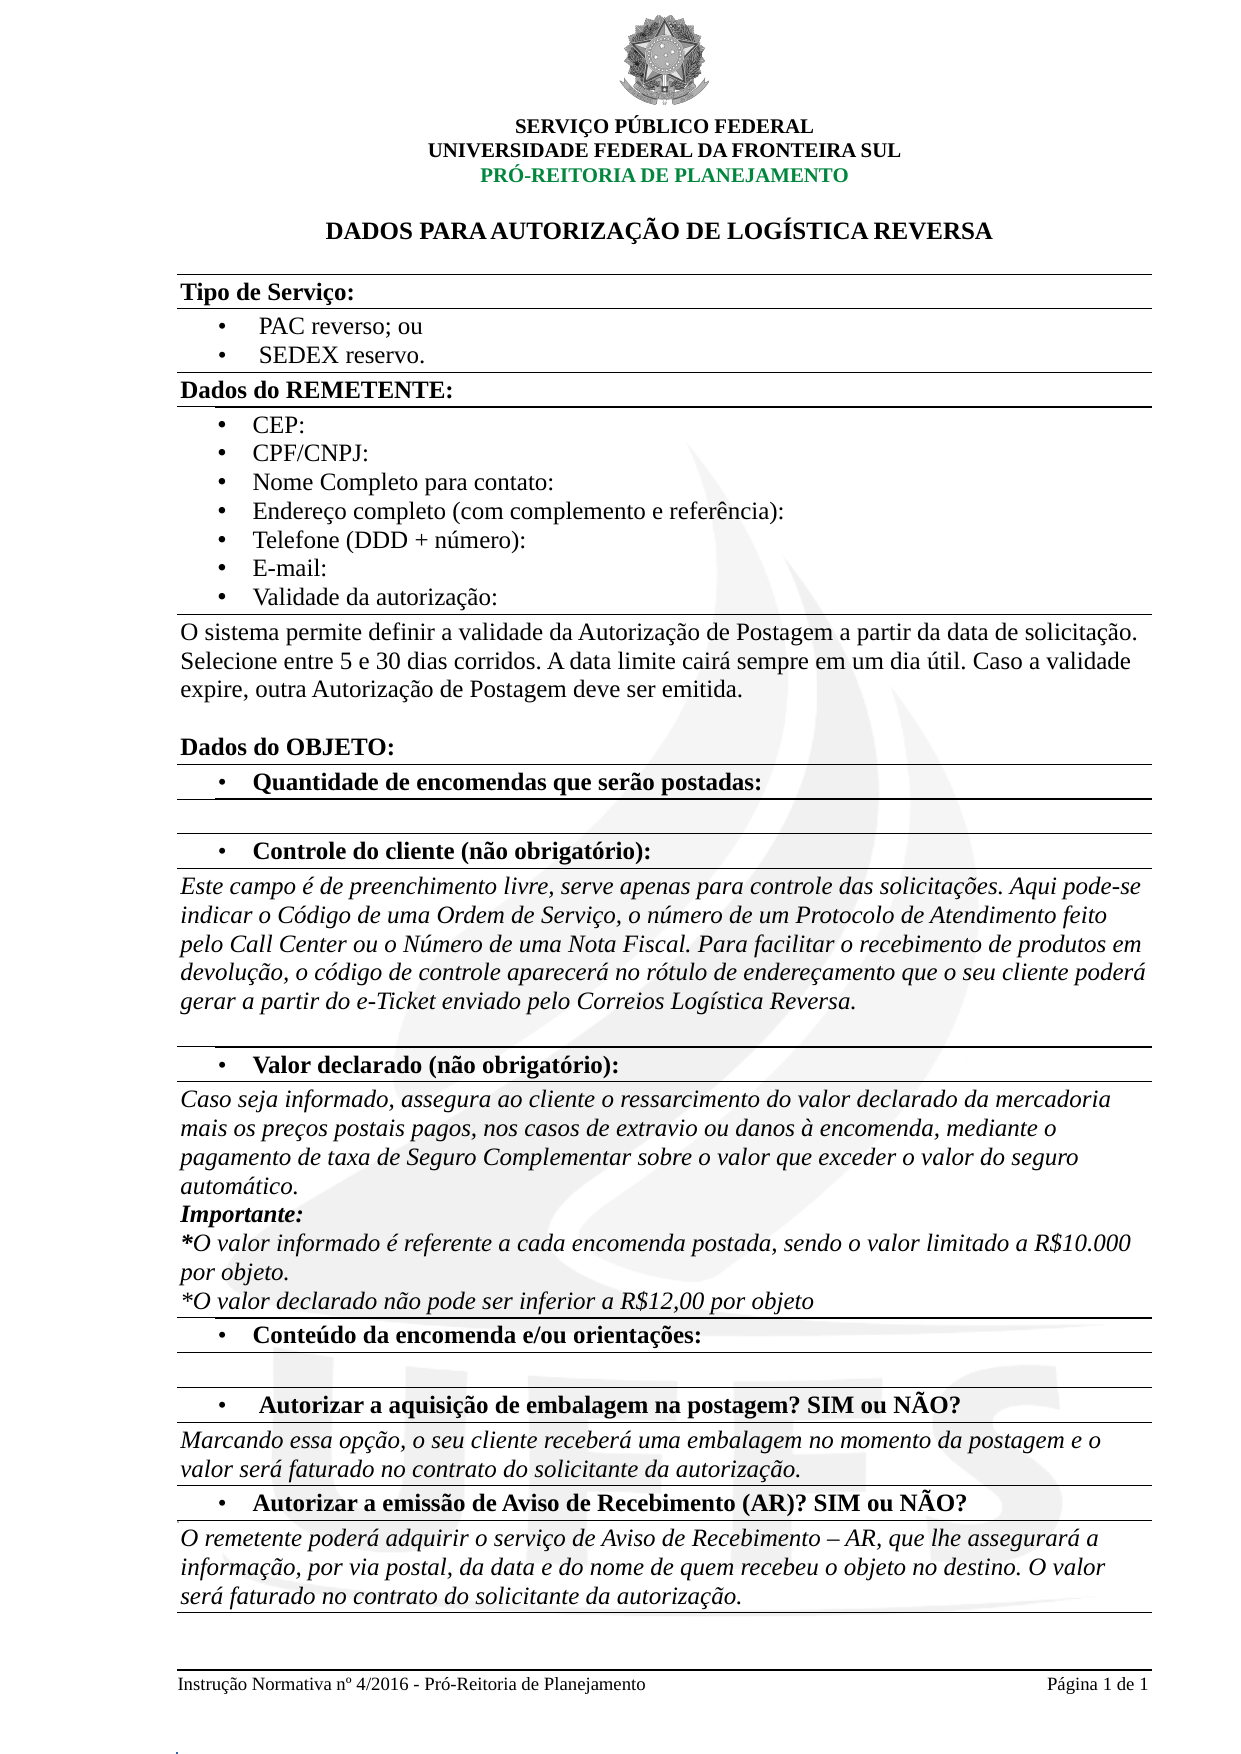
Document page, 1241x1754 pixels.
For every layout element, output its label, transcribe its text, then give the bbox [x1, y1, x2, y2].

list PAC reverso; ou [215, 309, 1152, 328]
text Tipo de Serviço: [177, 275, 1152, 308]
picture [619, 15, 710, 105]
text DADOS PARA AUTORIZAÇÃO DE LOGÍSTICA REVERSA [177, 216, 1142, 245]
text Dados do OBJETO: [177, 729, 192, 764]
text Dados do REMETENTE: [177, 373, 192, 406]
